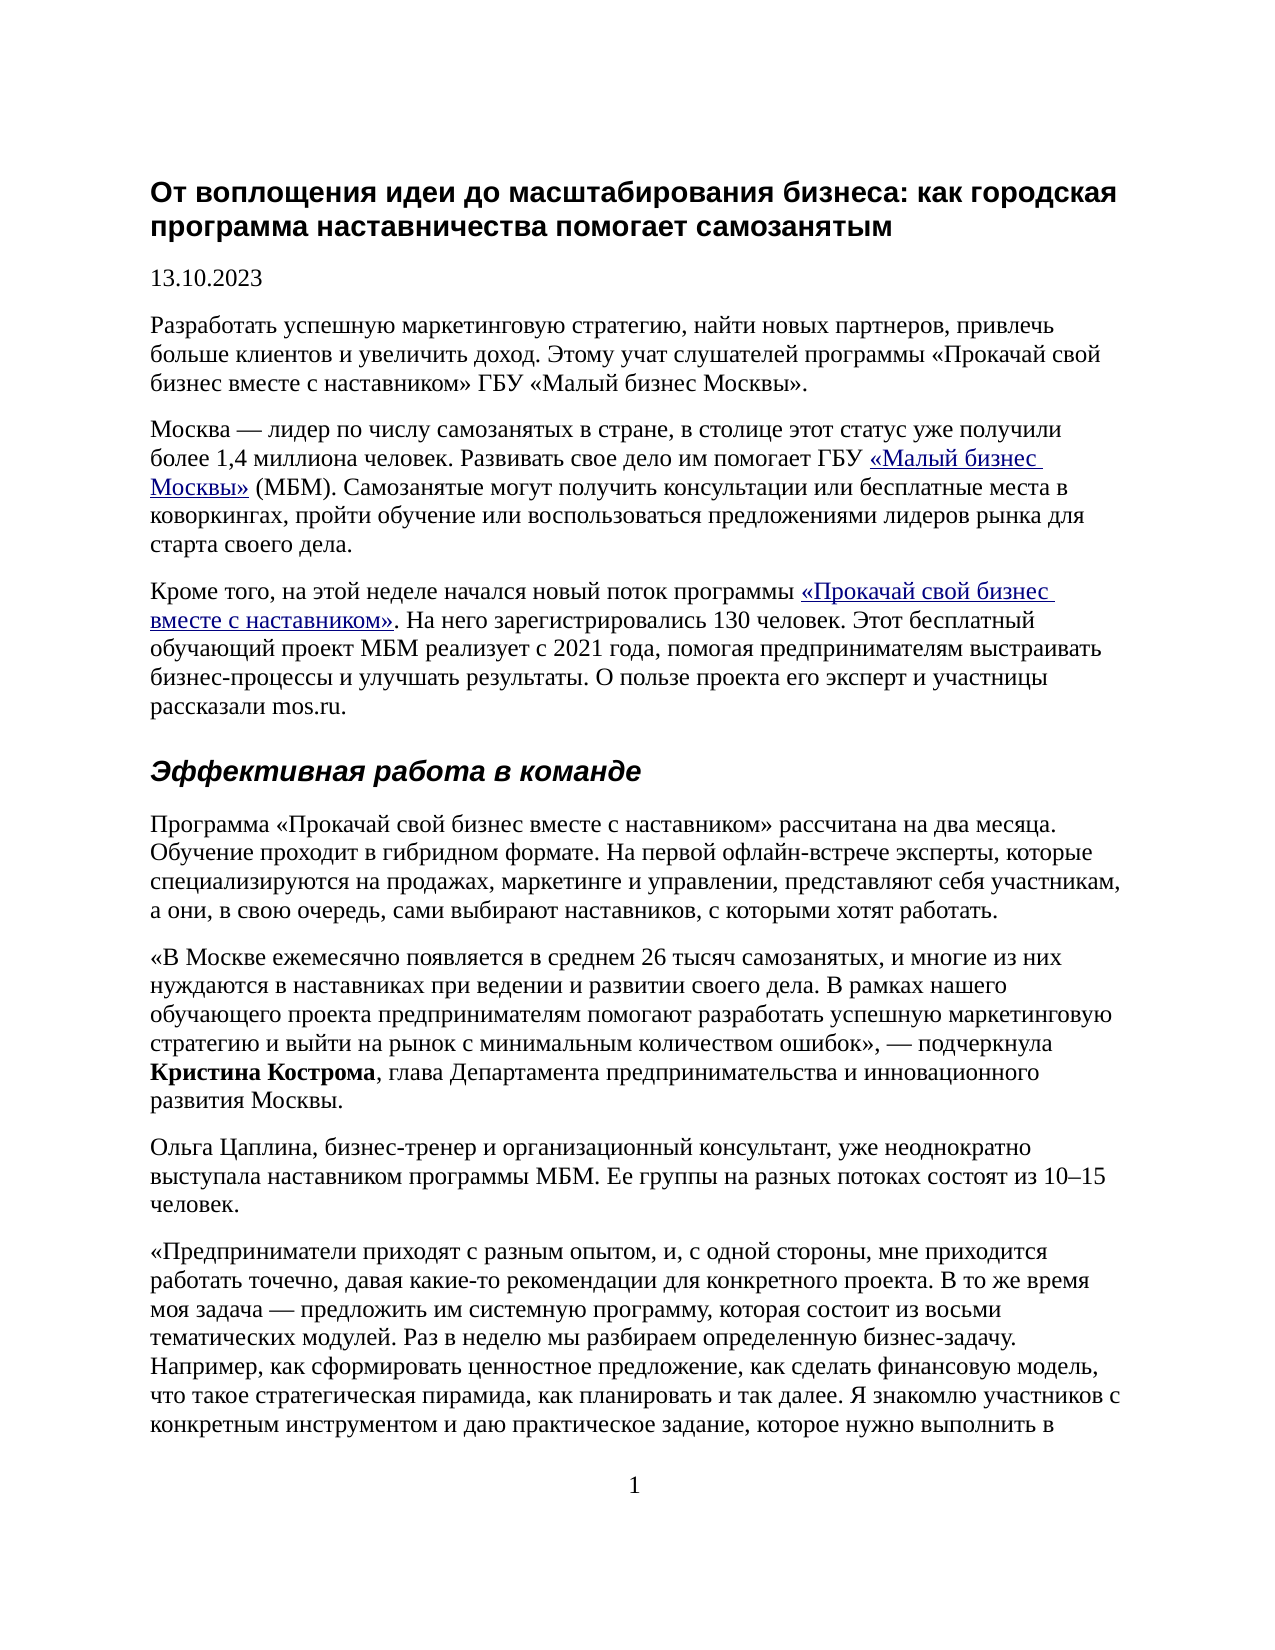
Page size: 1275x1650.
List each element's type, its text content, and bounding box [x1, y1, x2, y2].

subtitle От воплощения идеи до масштабирования бизнеса: как городская программа наставничества помогает самозанятым [150, 175, 1125, 242]
text Программа «Прокачай свой бизнес вместе с наставником» рассчитана на два месяца. Обучение проходит в гибридном формате. На первой офлайн-встрече эксперты, которые специализируются на продажах, маркетинге и управлении, представляют себя участникам, а они, в свою очередь, сами выбирают наставников, с которыми хотят работать. [150, 809, 1125, 924]
text «Предприниматели приходят с разным опытом, и, с одной стороны, мне приходится работать точечно, давая какие-то рекомендации для конкретного проекта. В то же время моя задача — предложить им системную программу, которая состоит из восьми тематических модулей. Раз в неделю мы разбираем определенную бизнес-задачу. Например, как сформировать ценностное предложение, как сделать финансовую модель, что такое стратегическая пирамида, как планировать и так далее. Я знакомлю участников с конкретным инструментом и даю практическое задание, которое нужно выполнить в [150, 1236, 1125, 1437]
text Кроме того, на этой неделе начался новый поток программы «Прокачай свой бизнес вместе с наставником». На него зарегистрировались 130 человек. Этот бесплатный обучающий проект МБМ реализует с 2021 года, помогая предпринимателям выстраивать бизнес-процессы и улучшать результаты. О пользе проекта его эксперт и участницы рассказали mos.ru. [150, 576, 1125, 720]
text 13.10.2023 [150, 263, 1125, 292]
text Разработать успешную маркетинговую стратегию, найти новых партнеров, привлечь больше клиентов и увеличить доход. Этому учат слушателей программы «Прокачай свой бизнес вместе с наставником» ГБУ «Малый бизнес Москвы». [150, 310, 1125, 396]
text «В Москве ежемесячно появляется в среднем 26 тысяч самозанятых, и многие из них нуждаются в наставниках при ведении и развитии своего дела. В рамках нашего обучающего проекта предпринимателям помогают разработать успешную маркетинговую стратегию и выйти на рынок с минимальным количеством ошибок», — подчеркнула Кристина Кострома, глава Департамента предпринимательства и инновационного развития Москвы. [150, 942, 1125, 1114]
text Ольга Цаплина, бизнес-тренер и организационный консультант, уже неоднократно выступала наставником программы МБМ. Ее группы на разных потоках состоят из 10–15 человек. [150, 1132, 1125, 1218]
text Москва — лидер по числу самозанятых в стране, в столице этот статус уже получили более 1,4 миллиона человек. Развивать свое дело им помогает ГБУ «Малый бизнес Москвы» (МБМ). Самозанятые могут получить консультации или бесплатные места в коворкингах, пройти обучение или воспользоваться предложениями лидеров рынка для старта своего дела. [150, 414, 1125, 558]
subtitle Эффективная работа в команде [150, 754, 1125, 787]
